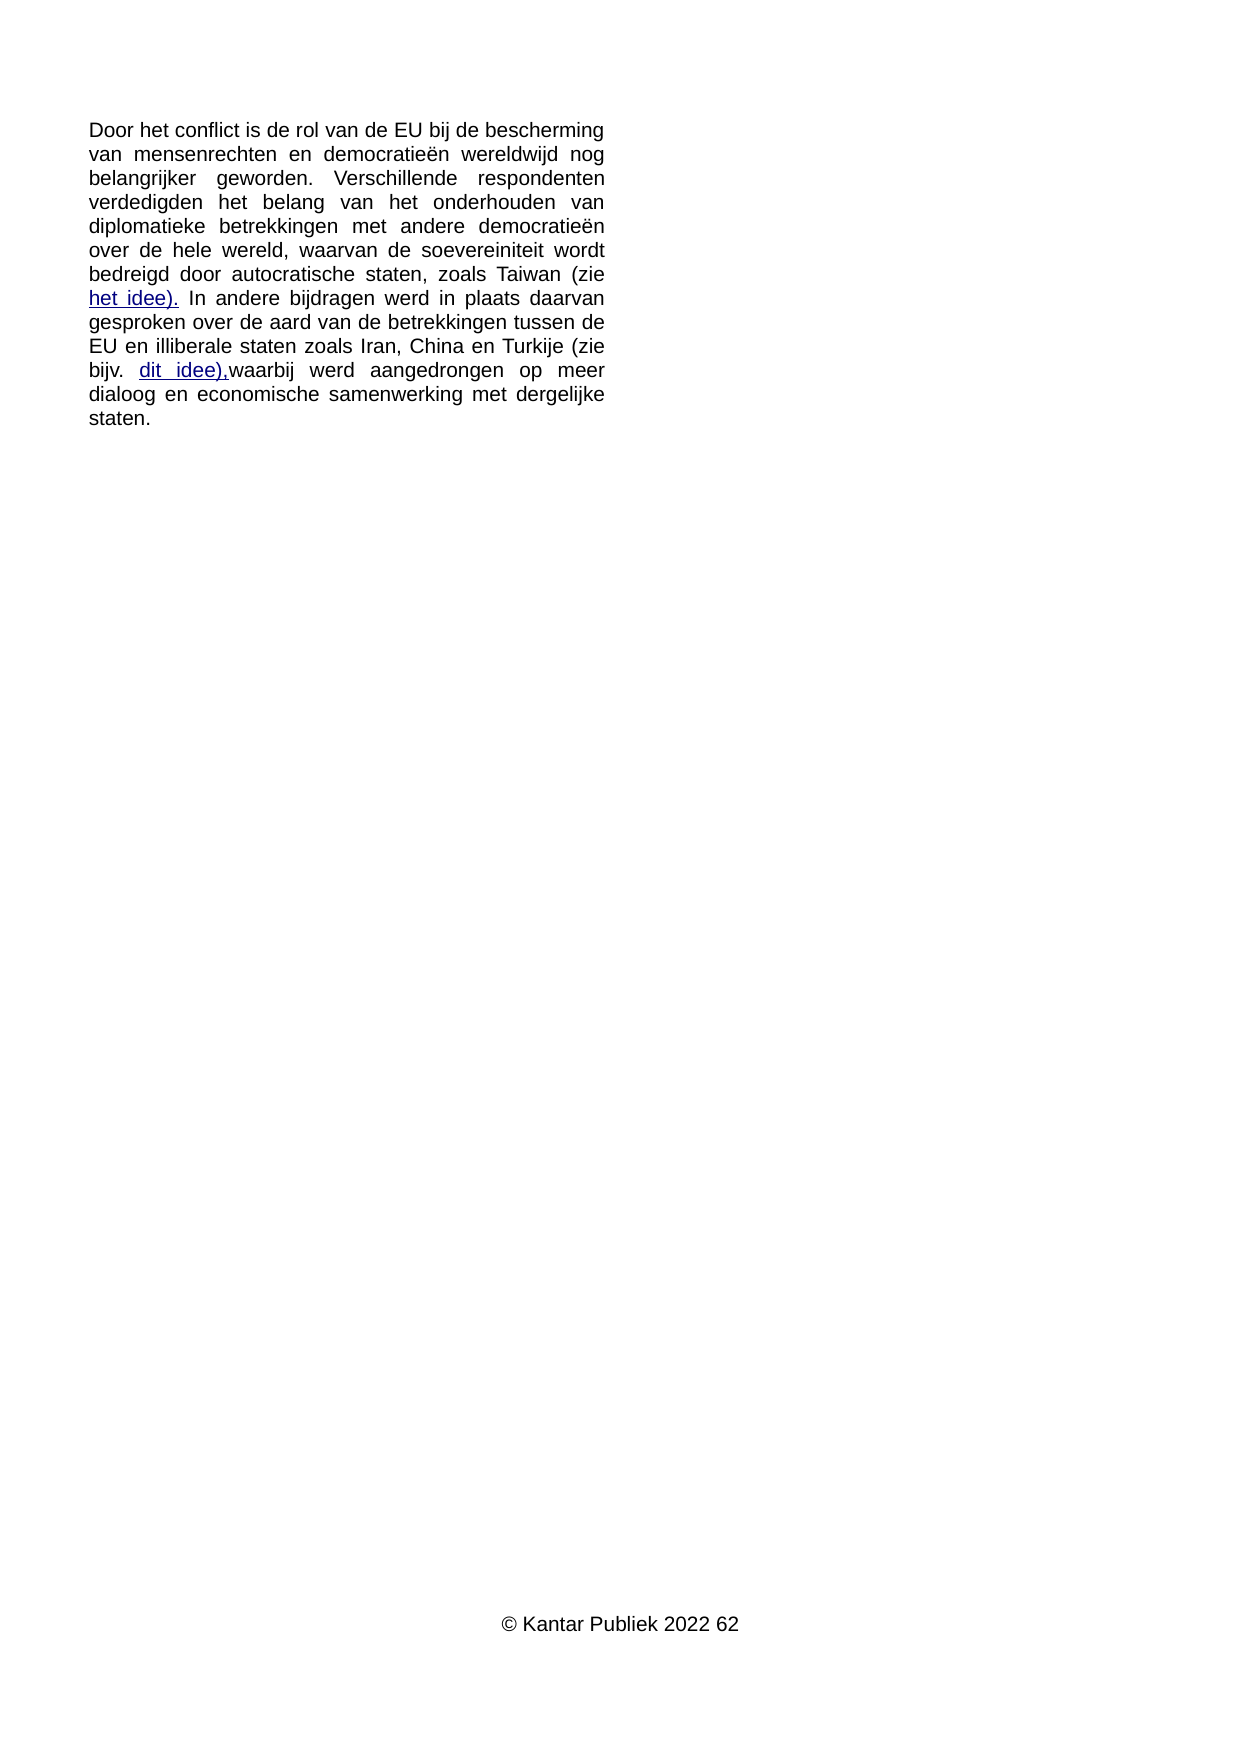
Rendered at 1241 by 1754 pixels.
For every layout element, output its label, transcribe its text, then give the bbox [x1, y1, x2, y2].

text Door het conflict is de rol van de EU bij de bescherming van mensenrechten en democratieën wereldwijd nog belangrijker geworden. Verschillende respondenten verdedigden het belang van het onderhouden van diplomatieke betrekkingen met andere democratieën over de hele wereld, waarvan de soevereiniteit wordt bedreigd door autocratische staten, zoals Taiwan (zie het idee). In andere bijdragen werd in plaats daarvan gesproken over de aard van de betrekkingen tussen de EU en illiberale staten zoals Iran, China en Turkije (zie bijv. dit idee),waarbij werd aangedrongen op meer dialoog en economische samenwerking met dergelijke staten. [88, 118, 605, 429]
